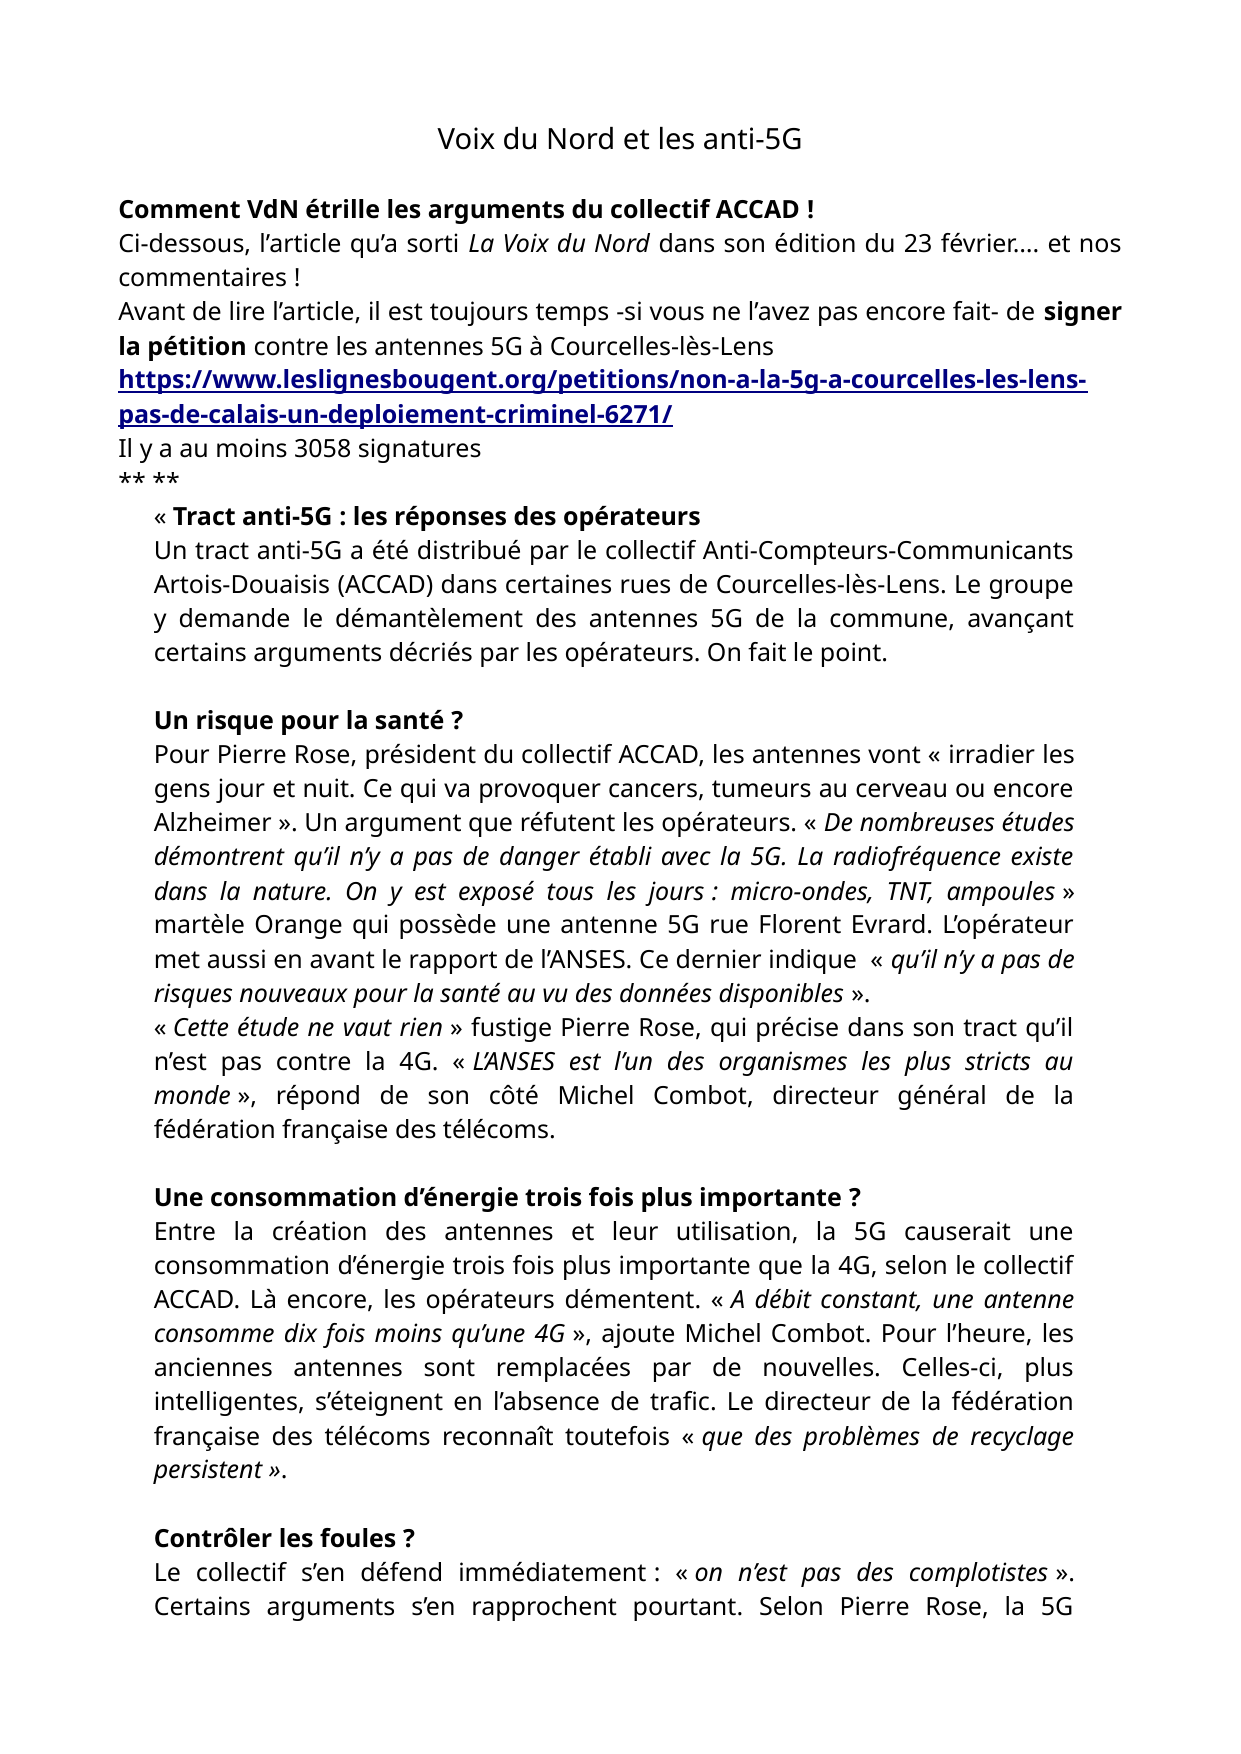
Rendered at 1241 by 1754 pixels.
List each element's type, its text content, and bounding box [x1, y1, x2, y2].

text Une consommation d’énergie trois fois plus importante ? [153, 1180, 1075, 1214]
text Entre la création des antennes et leur utilisation, la 5G causerait une consommation d’énergie trois fois plus importante que la 4G, selon le collectif ACCAD. Là encore, les opérateurs démentent. « A débit constant, une antenne consomme dix fois moins qu’une 4G », ajoute Michel Combot. Pour l’heure, les anciennes antennes sont remplacées par de nouvelles. Celles-ci, plus intelligentes, s’éteignent en l’absence de trafic. Le directeur de la fédération française des télécoms reconnaît toutefois « que des problèmes de recyclage persistent ». [153, 1214, 1075, 1486]
text Le collectif s’en défend immédiatement : « on n’est pas des complotistes ». Certains arguments s’en rapprochent pourtant. Selon Pierre Rose, la 5G [153, 1554, 1075, 1622]
text Ci-dessous, l’article qu’a sorti La Voix du Nord dans son édition du 23 février…. et nos commentaires ! [118, 226, 1122, 294]
text Contrôler les foules ? [153, 1520, 1075, 1554]
text Un risque pour la santé ? [153, 703, 1075, 737]
text Pour Pierre Rose, président du collectif ACCAD, les antennes vont « irradier les gens jour et nuit. Ce qui va provoquer cancers, tumeurs au cerveau ou encore Alzheimer ». Un argument que réfutent les opérateurs. « De nombreuses études démontrent qu’il n’y a pas de danger établi avec la 5G. La radiofréquence existe dans la nature. On y est exposé tous les jours : micro-ondes, TNT, ampoules » martèle Orange qui possède une antenne 5G rue Florent Evrard. L’opérateur met aussi en avant le rapport de l’ANSES. Ce dernier indique « qu’il n’y a pas de risques nouveaux pour la santé au vu des données disponibles ». [153, 737, 1075, 1009]
text Il y a au moins 3058 signatures [118, 430, 1122, 464]
text https://www.leslignesbougent.org/petitions/non-a-la-5g-a-courcelles-les-lens-pas-de-calais-un-deploiement-criminel-6271/ [118, 362, 1122, 430]
text Avant de lire l’article, il est toujours temps -si vous ne l’avez pas encore fait- de signer la pétition contre les antennes 5G à Courcelles-lès-Lens [118, 294, 1122, 362]
text Comment VdN étrille les arguments du collectif ACCAD ! [118, 192, 1122, 226]
text « Tract anti-5G : les réponses des opérateurs [153, 498, 1075, 532]
text Voix du Nord et les anti-5G [118, 118, 1122, 158]
text Un tract anti-5G a été distribué par le collectif Anti-Compteurs-Communicants Artois-Douaisis (ACCAD) dans certaines rues de Courcelles-lès-Lens. Le groupe y demande le démantèlement des antennes 5G de la commune, avançant certains arguments décriés par les opérateurs. On fait le point. [153, 532, 1075, 669]
text ** ** [118, 464, 1122, 498]
text « Cette étude ne vaut rien » fustige Pierre Rose, qui précise dans son tract qu’il n’est pas contre la 4G. « L’ANSES est l’un des organismes les plus stricts au monde », répond de son côté Michel Combot, directeur général de la fédération française des télécoms. [153, 1009, 1075, 1146]
